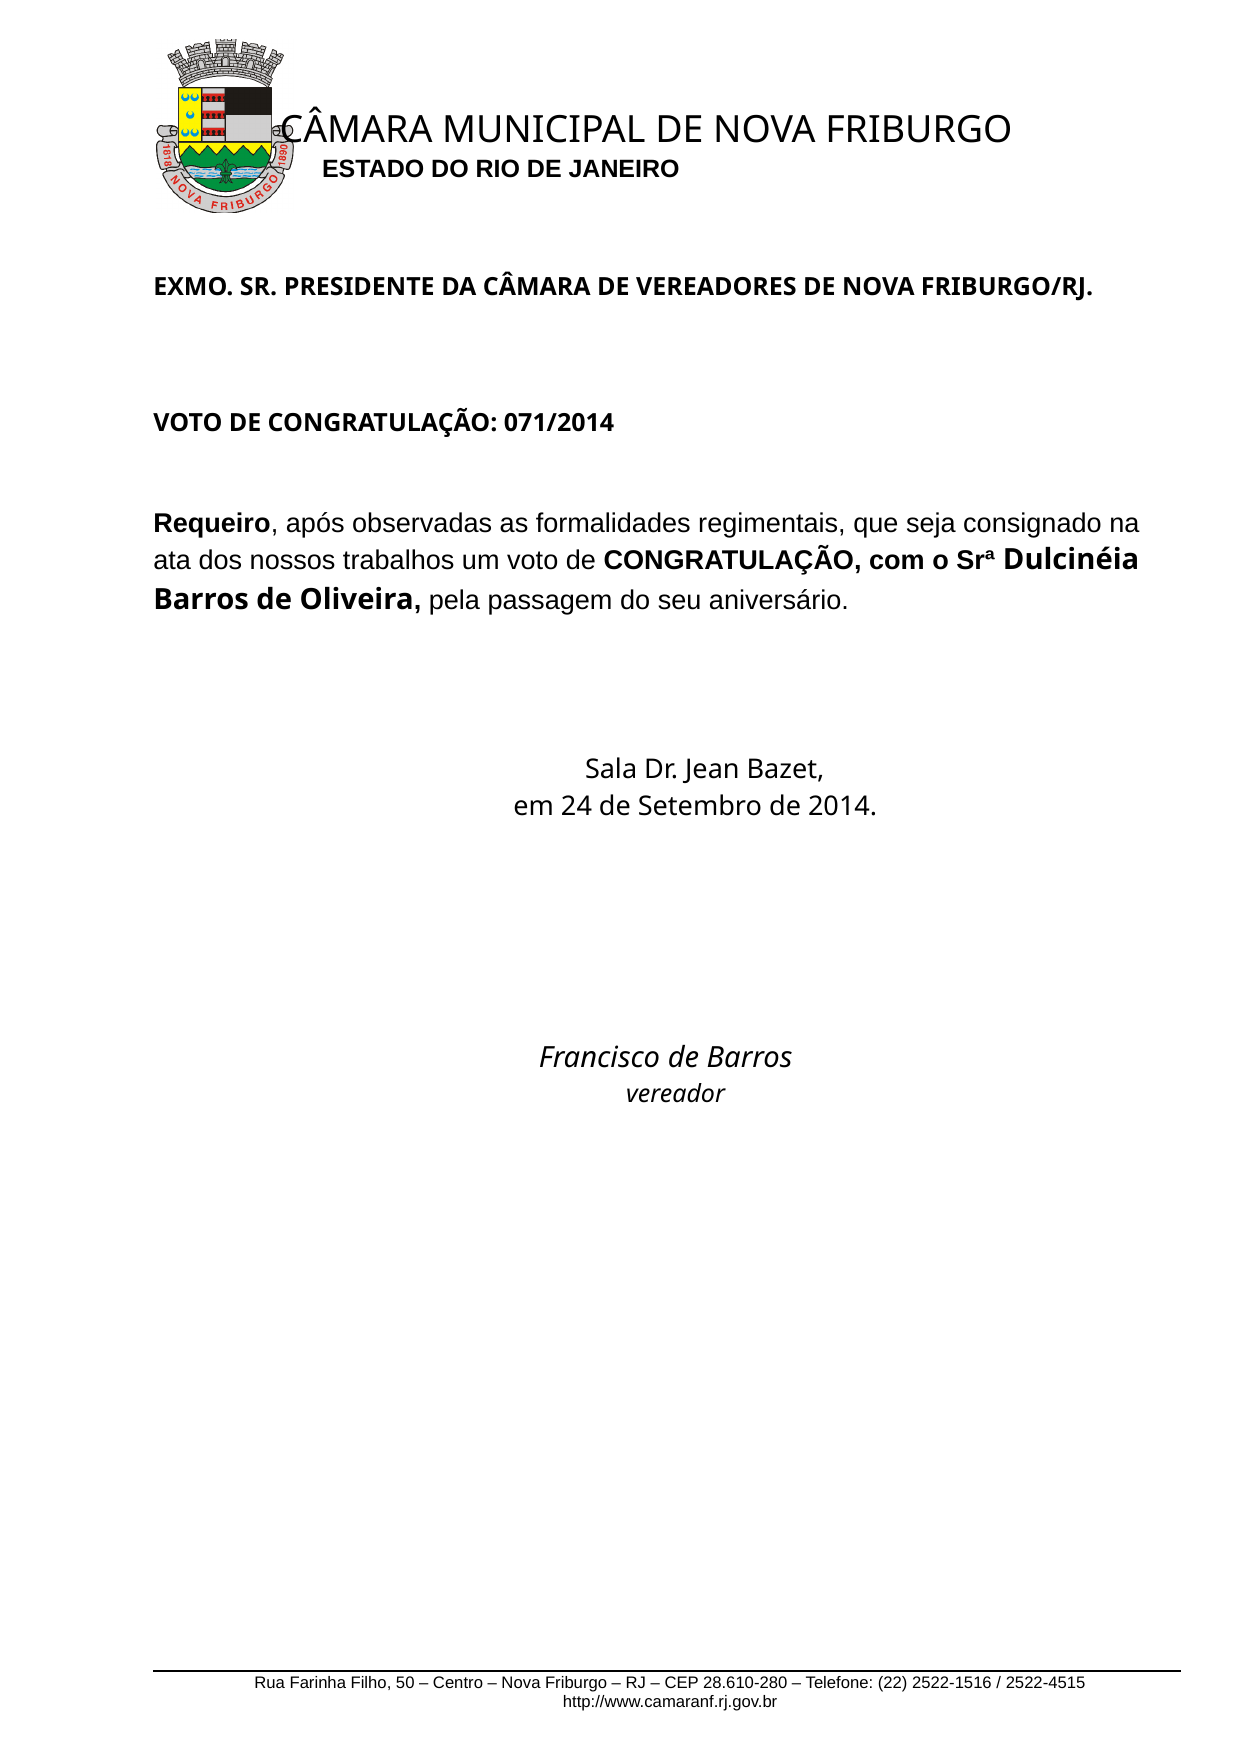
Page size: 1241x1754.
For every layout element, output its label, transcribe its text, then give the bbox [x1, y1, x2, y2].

text em 24 de Setembro de 2014. [153, 786, 1181, 823]
text Requeiro, após observadas as formalidades regimentais, que seja consignado na ata dos nossos trabalhos um voto de CONGRATULAÇÃO, com o Srª Dulcinéia Barros de Oliveira, pela passagem do seu aniversário. [153, 507, 1181, 618]
text vereador [153, 1076, 1181, 1110]
text Francisco de Barros [153, 1036, 1181, 1076]
list Sala Dr. Jean Bazet, [191, 749, 1181, 786]
text VOTO DE CONGRATULAÇÃO: 071/2014 [153, 405, 1181, 439]
text EXMO. SR. PRESIDENTE DA CÂMARA DE VEREADORES DE NOVA FRIBURGO/RJ. [153, 269, 1181, 303]
